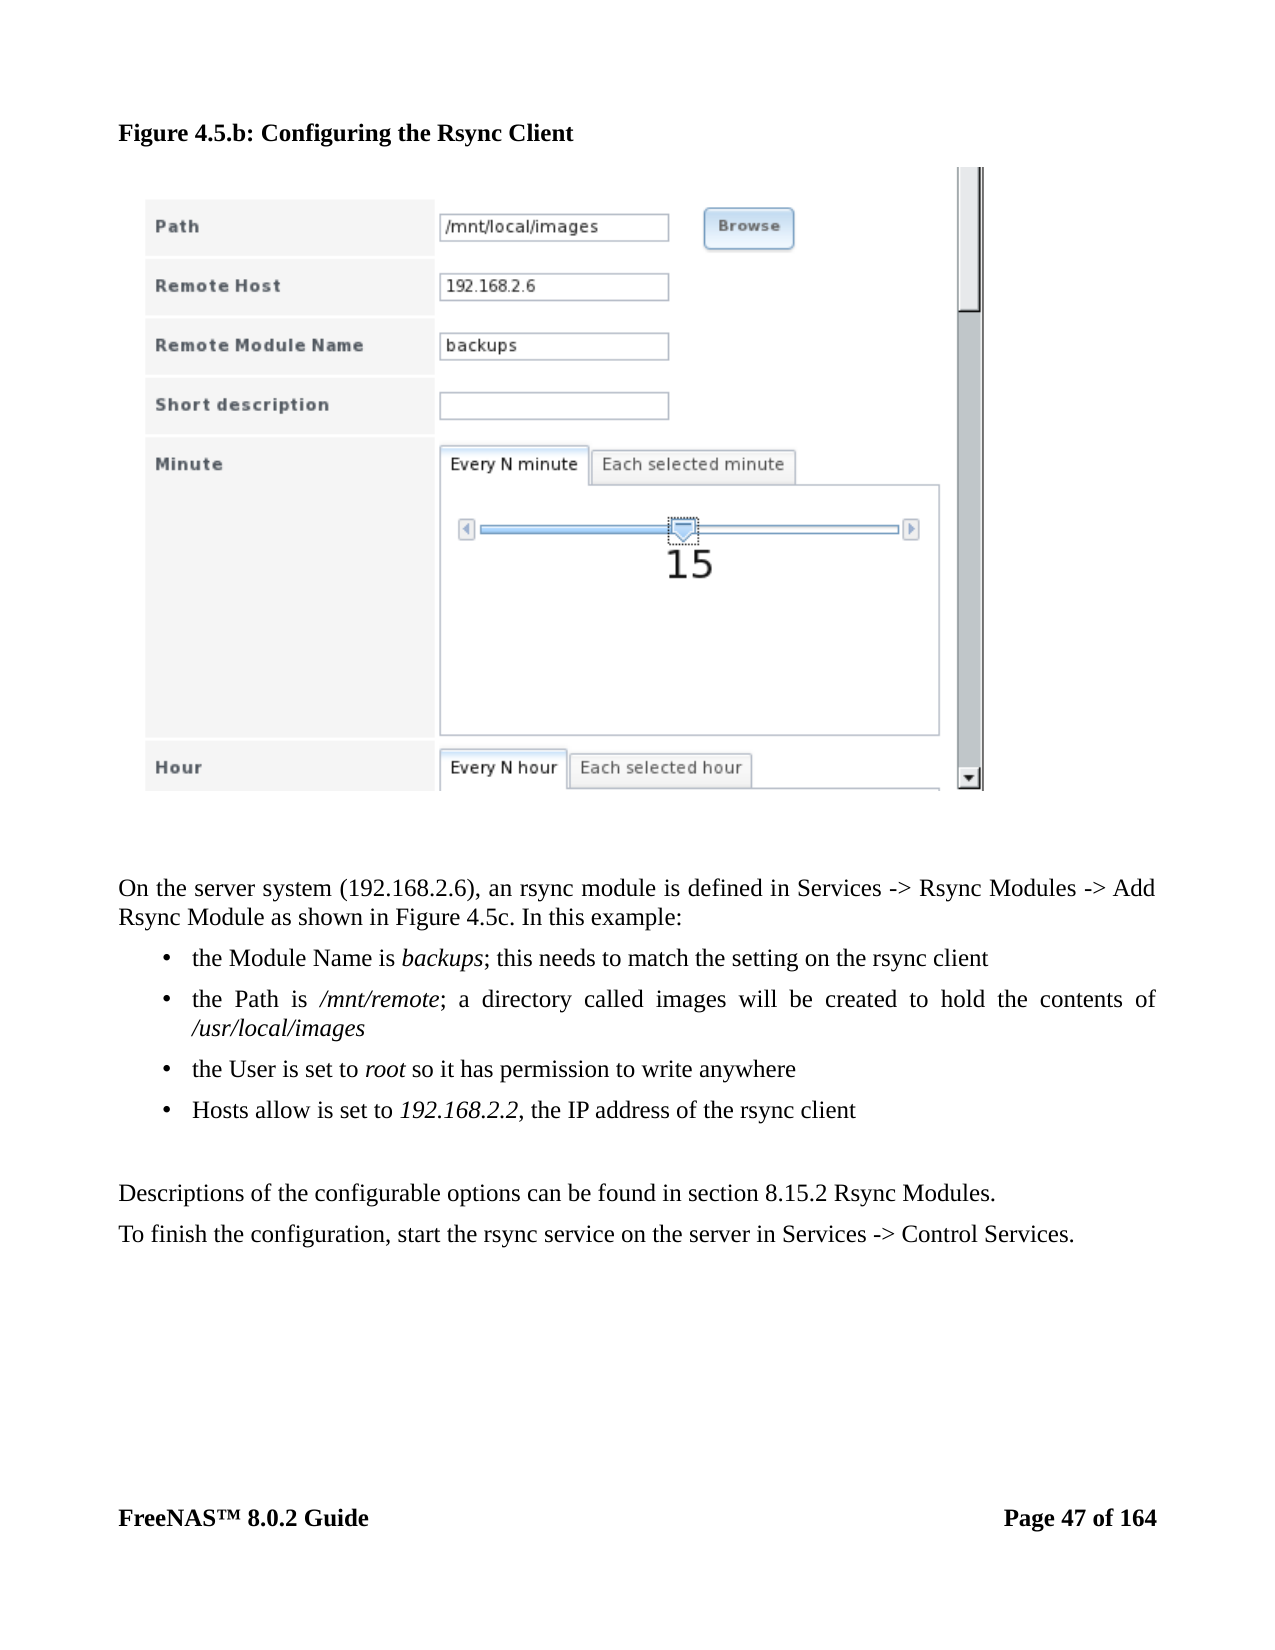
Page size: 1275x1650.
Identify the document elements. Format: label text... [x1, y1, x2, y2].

text Descriptions of the configurable options can be found in section 8.15.2 Rsync Modules. [118, 1178, 1157, 1207]
text On the server system (192.168.2.6), an rsync module is defined in Services -> Rsync Modules -> Add Rsync Module as shown in Figure 4.5c. In this example: [118, 873, 1157, 931]
list Hosts allow is set to 192.168.2.2, the IP address of the rsync client [162, 1096, 1157, 1124]
list the Path is /mnt/remote; a directory called images will be created to hold the contents of /usr/local/images [162, 984, 1157, 1042]
list the User is set to root so it has permission to write anywhere [162, 1054, 1157, 1083]
text Figure 4.5.b: Configuring the Rsync Client [118, 118, 1157, 147]
list the Module Name is backups; this needs to match the setting on the rsync client [162, 943, 1157, 972]
picture [119, 167, 984, 791]
text To finish the configuration, start the rsync service on the server in Services -> Control Services. [118, 1219, 1157, 1248]
